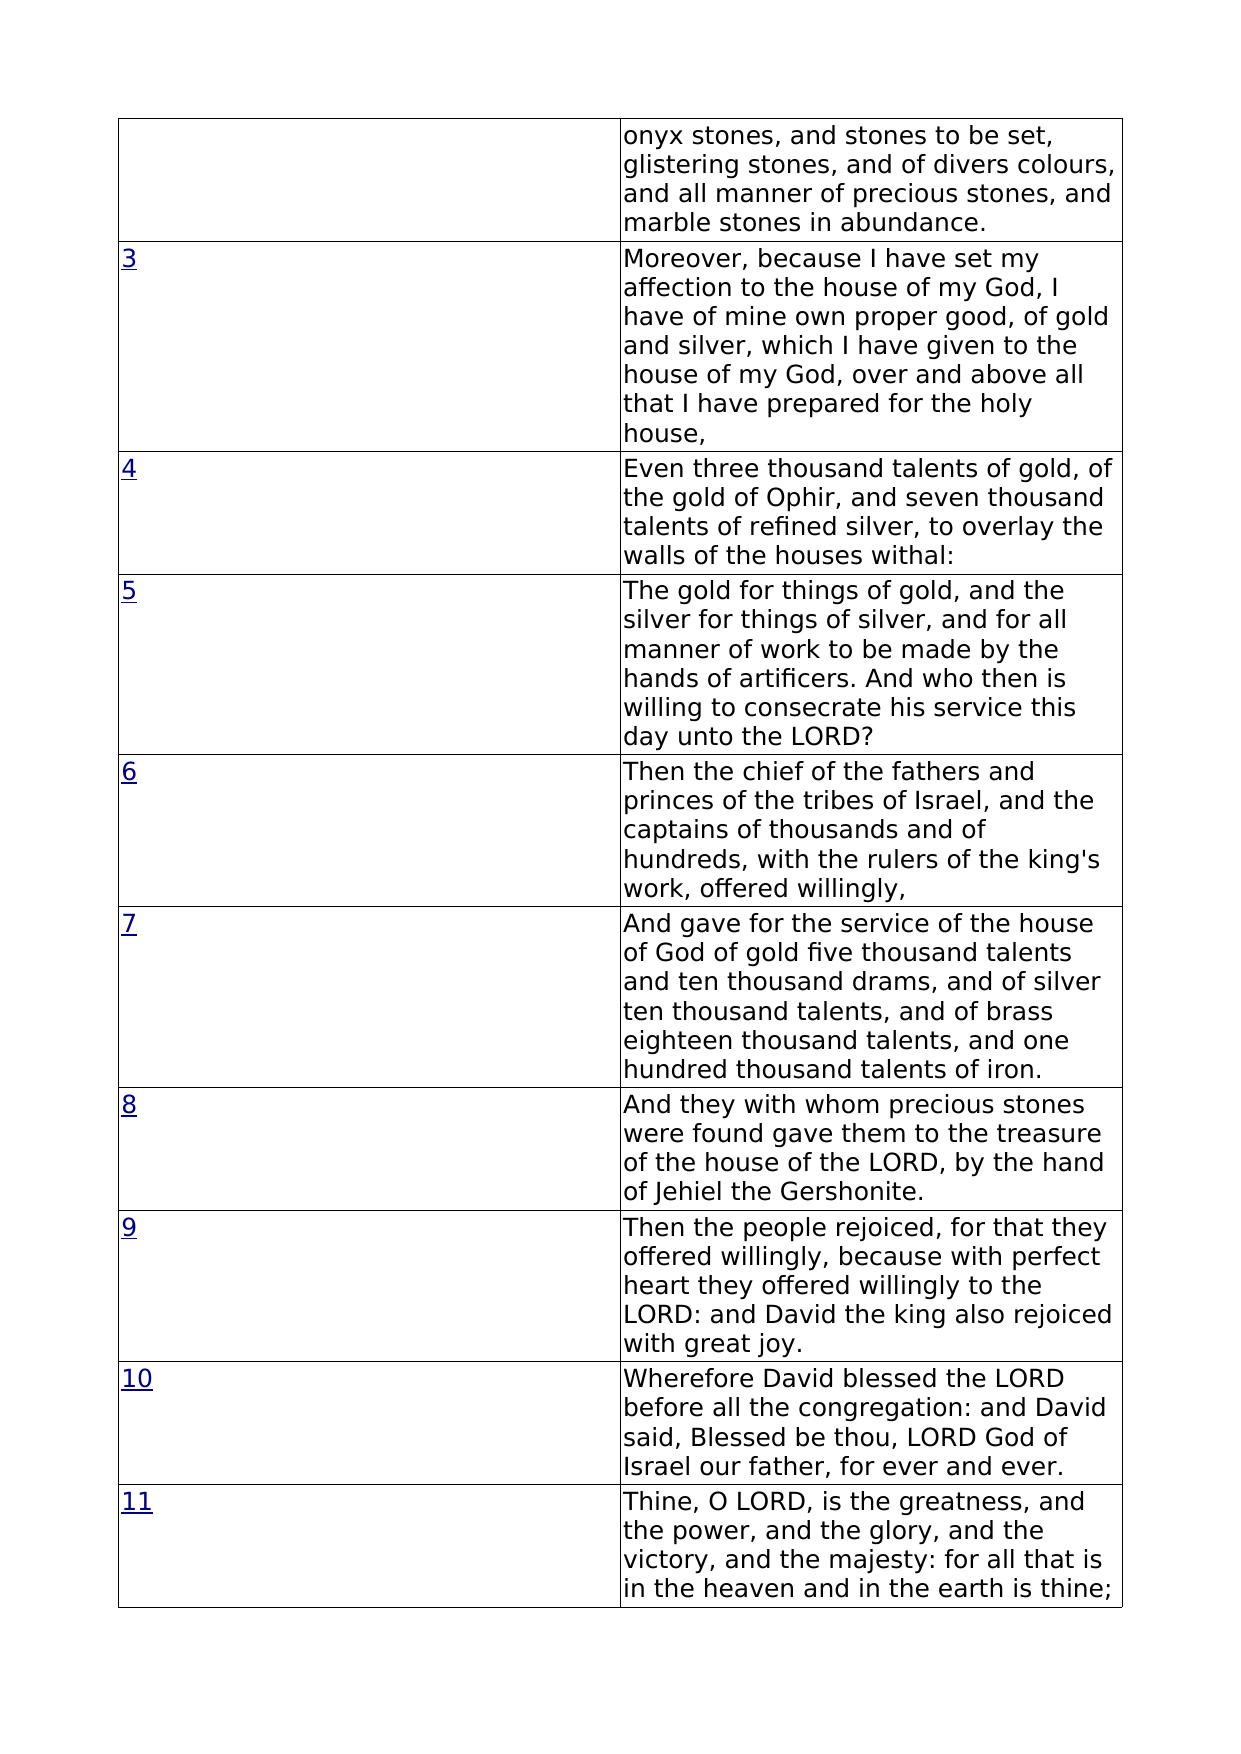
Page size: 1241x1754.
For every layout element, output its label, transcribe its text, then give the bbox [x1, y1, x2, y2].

table_cell Moreover, because I have set my affection to the house of my God, I have of mine own proper good, of gold and silver, which I have given to the house of my God, over and above all that I have prepared for the holy house, [621, 242, 1122, 451]
table_cell Even three thousand talents of gold, of the gold of Ophir, and seven thousand talents of refined silver, to overlay the walls of the houses withal: [621, 452, 1122, 573]
table_cell 9 [119, 1211, 620, 1361]
table_cell onyx stones, and stones to be set, glistering stones, and of divers colours, and all manner of precious stones, and marble stones in abundance. [621, 119, 1122, 241]
table_cell Wherefore David blessed the LORD before all the congregation: and David said, Blessed be thou, LORD God of Israel our father, for ever and ever. [621, 1362, 1122, 1484]
table_cell Then the chief of the fathers and princes of the tribes of Israel, and the captains of thousands and of hundreds, with the rulers of the king's work, offered willingly, [621, 755, 1122, 906]
table_cell 5 [119, 575, 620, 754]
table_cell 6 [119, 755, 620, 906]
table_cell 7 [119, 907, 620, 1087]
table_cell 3 [119, 242, 620, 451]
table_cell 10 [119, 1362, 620, 1484]
table_cell Then the people rejoiced, for that they offered willingly, because with perfect heart they offered willingly to the LORD: and David the king also rejoiced with great joy. [621, 1211, 1122, 1361]
table_cell [119, 119, 620, 241]
table_cell The gold for things of gold, and the silver for things of silver, and for all manner of work to be made by the hands of artificers. And who then is willing to consecrate his service this day unto the LORD? [621, 575, 1122, 754]
table_cell And gave for the service of the house of God of gold five thousand talents and ten thousand drams, and of silver ten thousand talents, and of brass eighteen thousand talents, and one hundred thousand talents of iron. [621, 907, 1122, 1087]
table_cell 4 [119, 452, 620, 573]
table_cell And they with whom precious stones were found gave them to the treasure of the house of the LORD, by the hand of Jehiel the Gershonite. [621, 1088, 1122, 1210]
table_cell Thine, O LORD, is the greatness, and the power, and the glory, and the victory, and the majesty: for all that is in the heaven and in the earth is thine; [621, 1485, 1122, 1607]
table_cell 11 [119, 1485, 620, 1607]
table_cell 8 [119, 1088, 620, 1210]
